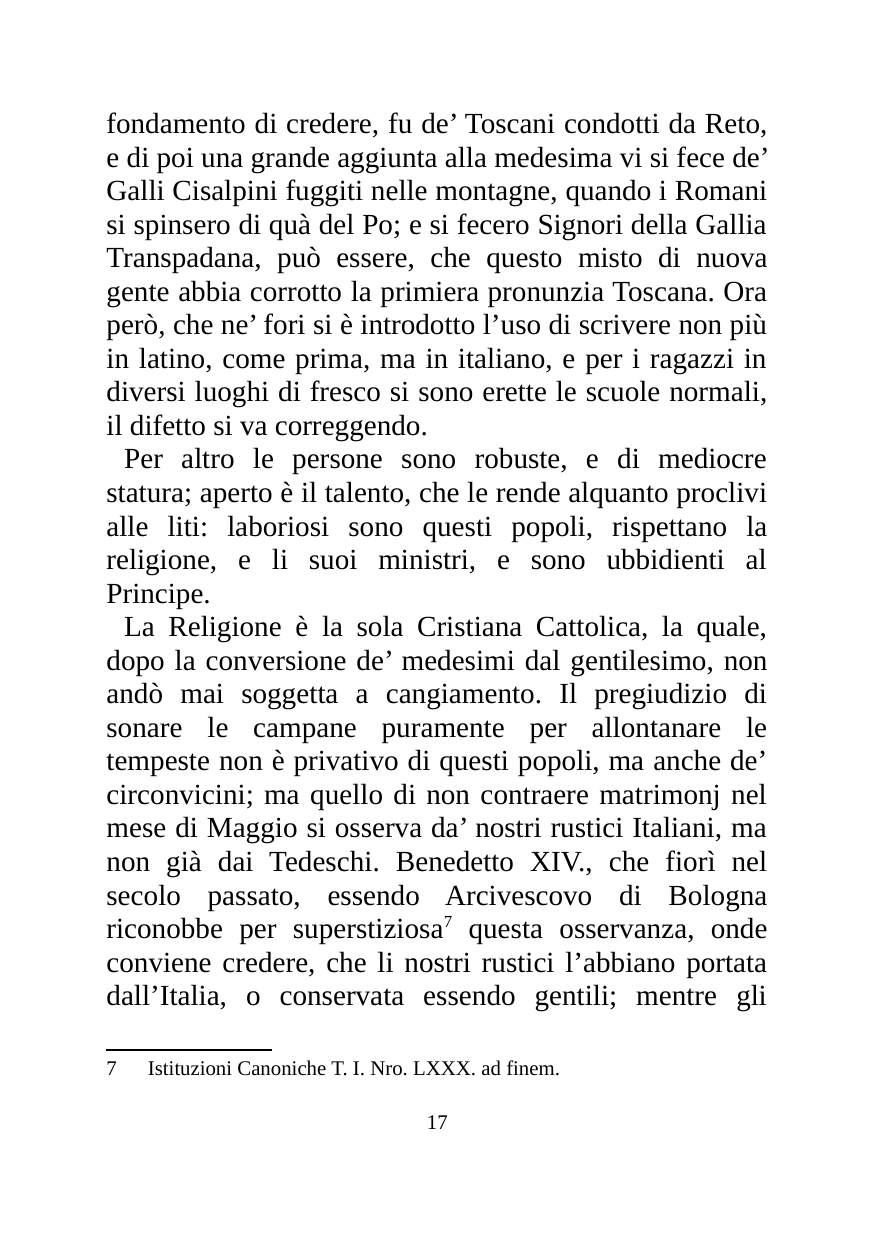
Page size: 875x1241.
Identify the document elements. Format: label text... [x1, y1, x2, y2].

text Per altro le persone sono robuste, e di mediocre statura; aperto è il talento, che le rende alquanto proclivi alle liti: laboriosi sono questi popoli, rispettano la religione, e li suoi ministri, e sono ubbidienti al Principe. [106, 442, 768, 609]
text fondamento di credere, fu de’ Toscani condotti da Reto, e di poi una grande aggiunta alla medesima vi si fece de’ Galli Cisalpini fuggiti nelle montagne, quando i Romani si spinsero di quà del Po; e si fecero Signori della Gallia Transpadana, può essere, che questo misto di nuova gente abbia corrotto la primiera pronunzia Toscana. Ora però, che ne’ fori si è introdotto l’uso di scrivere non più in latino, come prima, ma in italiano, e per i ragazzi in diversi luoghi di fresco si sono erette le scuole normali, il difetto si va correggendo. [106, 106, 768, 442]
text La Religione è la sola Cristiana Cattolica, la quale, dopo la conversione de’ medesimi dal gentilesimo, non andò mai soggetta a cangiamento. Il pregiudizio di sonare le campane puramente per allontanare le tempeste non è privativo di questi popoli, ma anche de’ circonvicini; ma quello di non contraere matrimonj nel mese di Maggio si osserva da’ nostri rustici Italiani, ma non già dai Tedeschi. Benedetto XIV., che fiorì nel secolo passato, essendo Arcivescovo di Bologna riconobbe per superstiziosa questa osservanza, onde conviene credere, che li nostri rustici l’abbiano portata dall’Italia, o conservata essendo gentili; mentre gli [106, 609, 768, 1012]
text Istituzioni Canoniche T. I. Nro. LXXX. ad finem. [106, 1056, 768, 1080]
